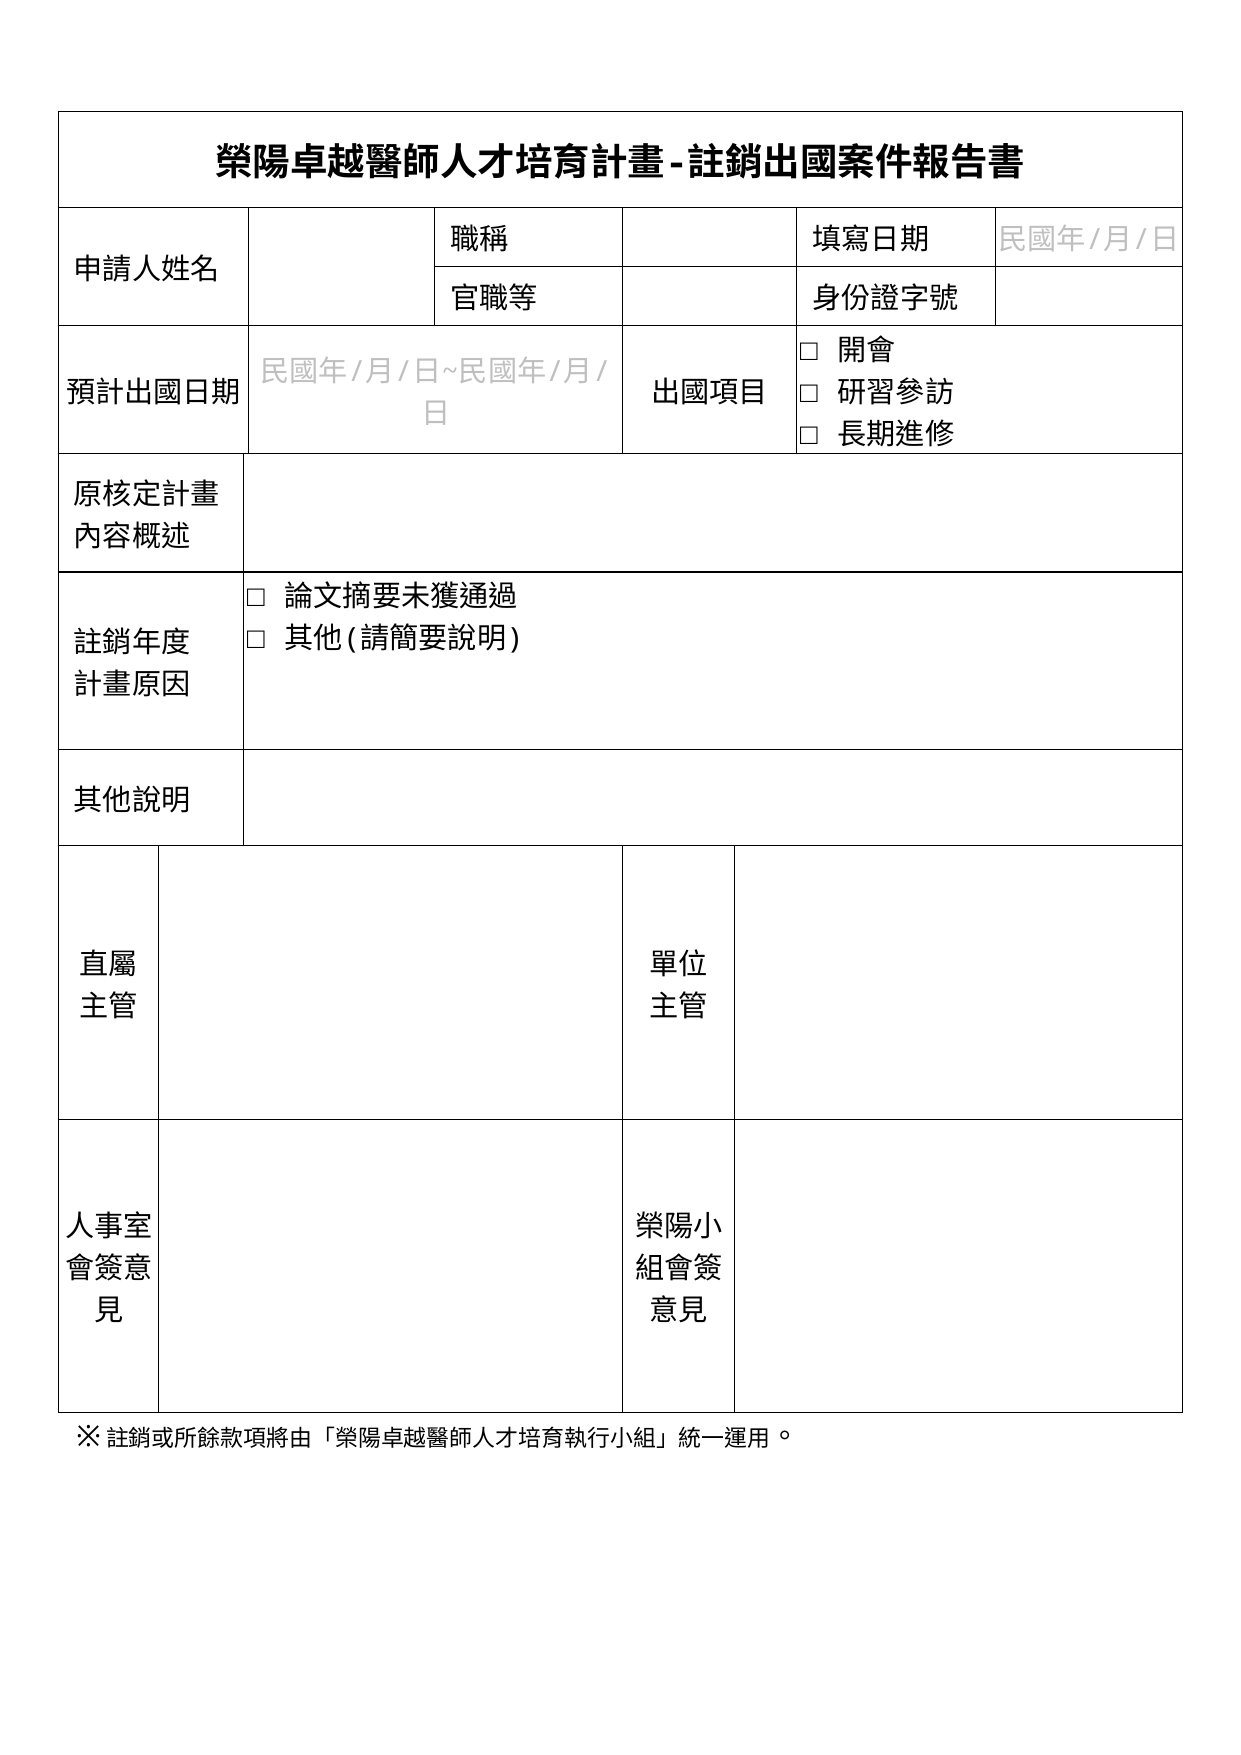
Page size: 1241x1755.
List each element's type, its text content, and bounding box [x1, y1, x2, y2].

table_cell 預計出國日期 [59, 326, 248, 453]
table_cell [623, 267, 796, 325]
table_cell [244, 750, 1182, 845]
table_cell [159, 846, 622, 1119]
text ※註銷或所餘款項將由「榮陽卓越醫師人才培育執行小組」統一運用。 [71, 1413, 1169, 1455]
table_cell [159, 1120, 622, 1412]
table_cell 民國年/月/日 [996, 208, 1182, 266]
table_cell 原核定計畫 內容概述 [59, 454, 243, 571]
table_cell 出國項目 [623, 326, 796, 453]
table_cell [249, 208, 434, 325]
table_cell 申請人姓名 [59, 208, 248, 325]
table_cell 官職等 [435, 267, 622, 325]
table_cell 榮陽小組會簽意見 [623, 1120, 734, 1412]
table_cell 身份證字號 [797, 267, 995, 325]
table_cell [244, 454, 1182, 571]
table_cell [735, 1120, 1182, 1412]
table_cell [735, 846, 1182, 1119]
table_cell 單位 主管 [623, 846, 734, 1119]
table_cell 人事室會簽意見 [59, 1120, 158, 1412]
table_cell 註銷年度 計畫原因 [59, 573, 243, 749]
table_cell 填寫日期 [797, 208, 995, 266]
table_cell 職稱 [435, 208, 622, 266]
table_cell 直屬 主管 [59, 846, 158, 1119]
table_cell 論文摘要未獲通過 其他(請簡要說明) [244, 573, 1182, 749]
table_header 榮陽卓越醫師人才培育計畫-註銷出國案件報告書 [59, 112, 1182, 207]
table_cell 其他說明 [59, 750, 243, 845]
table_cell [996, 267, 1182, 325]
table_cell 民國年/月/日~民國年/月/日 [249, 326, 622, 453]
table_cell [623, 208, 796, 266]
table_cell 開會 研習參訪 長期進修 [797, 326, 1182, 453]
